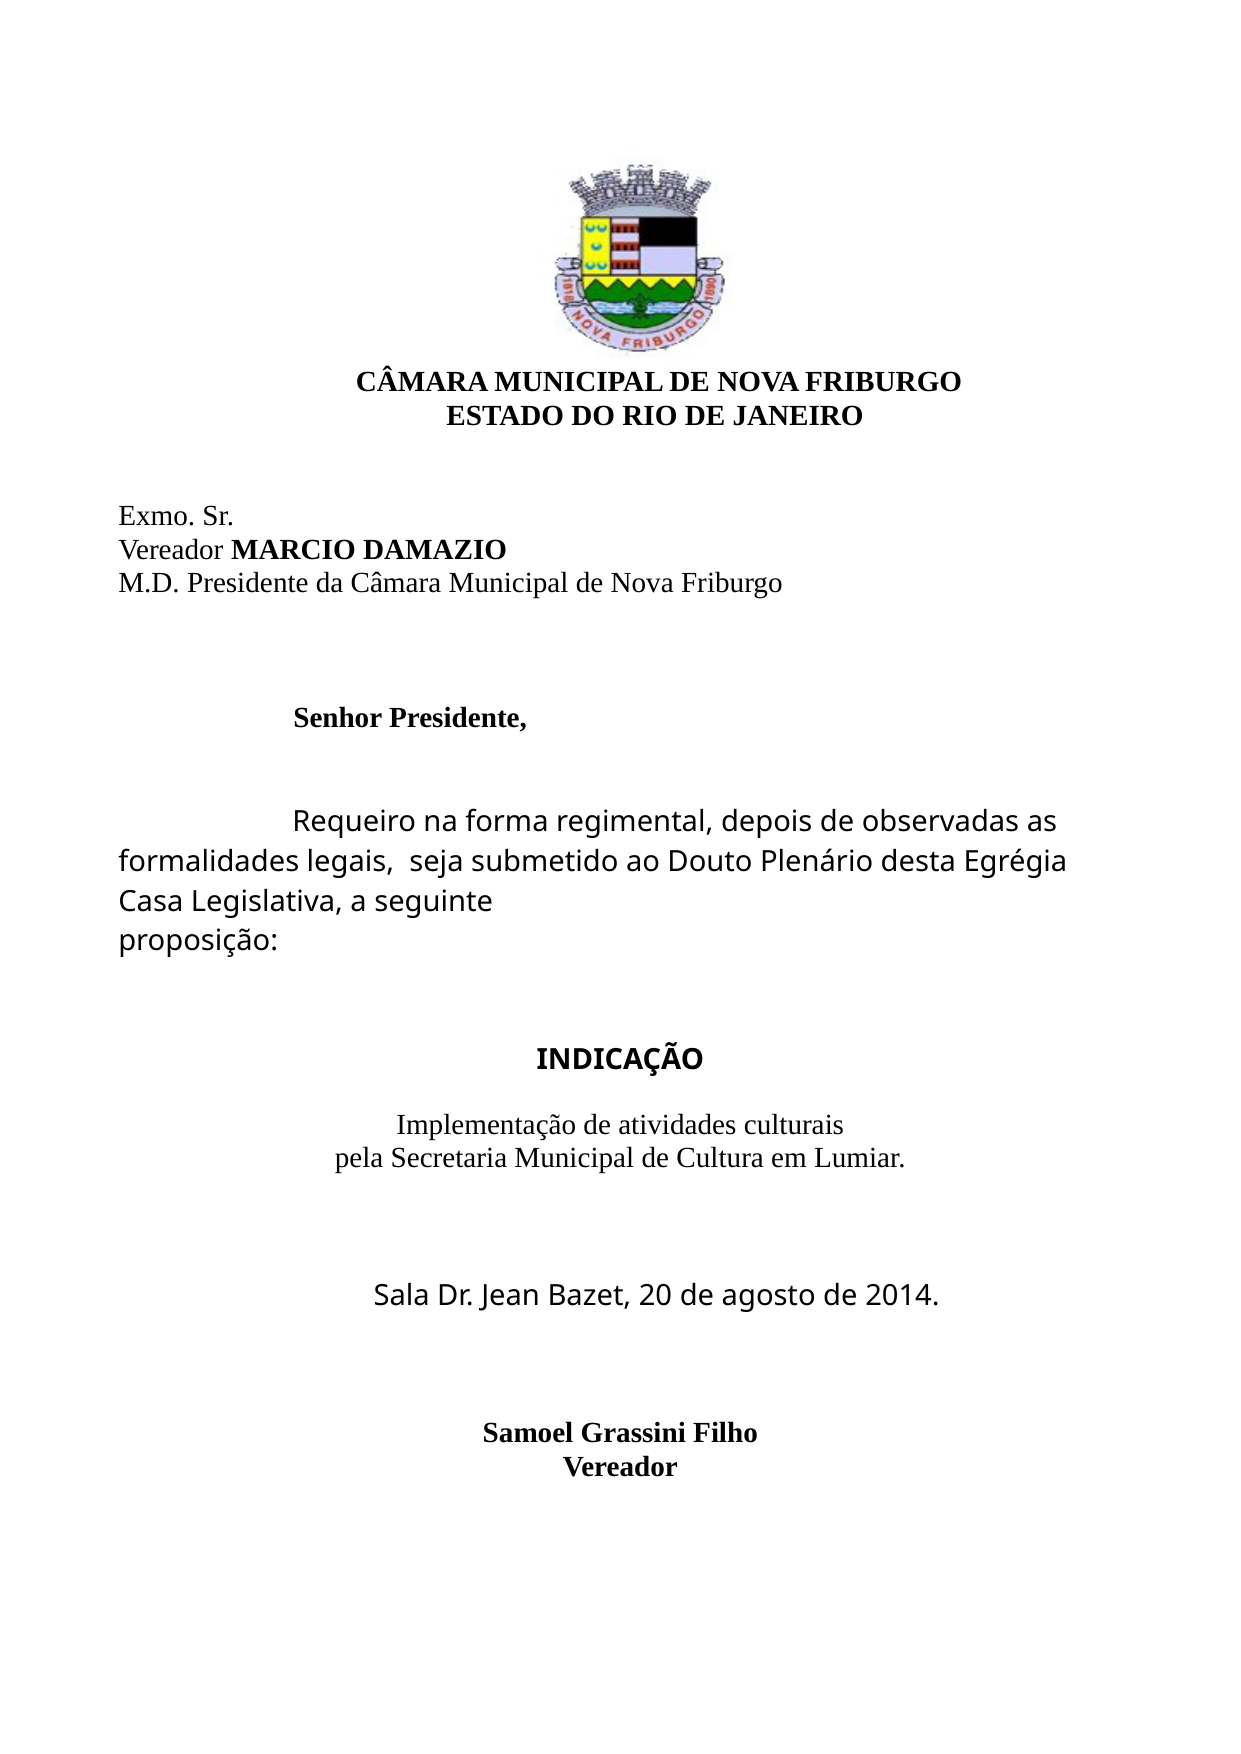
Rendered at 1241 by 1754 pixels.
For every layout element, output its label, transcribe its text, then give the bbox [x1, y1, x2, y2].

text Sala Dr. Jean Bazet, 20 de agosto de 2014. [118, 1275, 1122, 1314]
text INDICAÇÃO [118, 1038, 1122, 1078]
text ESTADO DO RIO DE JANEIRO [118, 398, 1122, 431]
text Implementação de atividades culturais [118, 1107, 1122, 1141]
text CÂMARA MUNICIPAL DE NOVA FRIBURGO [118, 118, 1122, 398]
text Vereador MARCIO DAMAZIO [118, 532, 1122, 566]
text Requeiro na forma regimental, depois de observadas as formalidades legais, seja submetido ao Douto Plenário desta Egrégia Casa Legislativa, a seguinte [118, 800, 1122, 919]
text M.D. Presidente da Câmara Municipal de Nova Friburgo [118, 566, 1122, 599]
text Exmo. Sr. [118, 498, 1122, 532]
text proposição: [118, 919, 1122, 959]
text Senhor Presidente, [118, 700, 1122, 733]
text Vereador [118, 1449, 1122, 1483]
text Samoel Grassini Filho [118, 1416, 1122, 1449]
text pela Secretaria Municipal de Cultura em Lumiar. [118, 1141, 1122, 1174]
